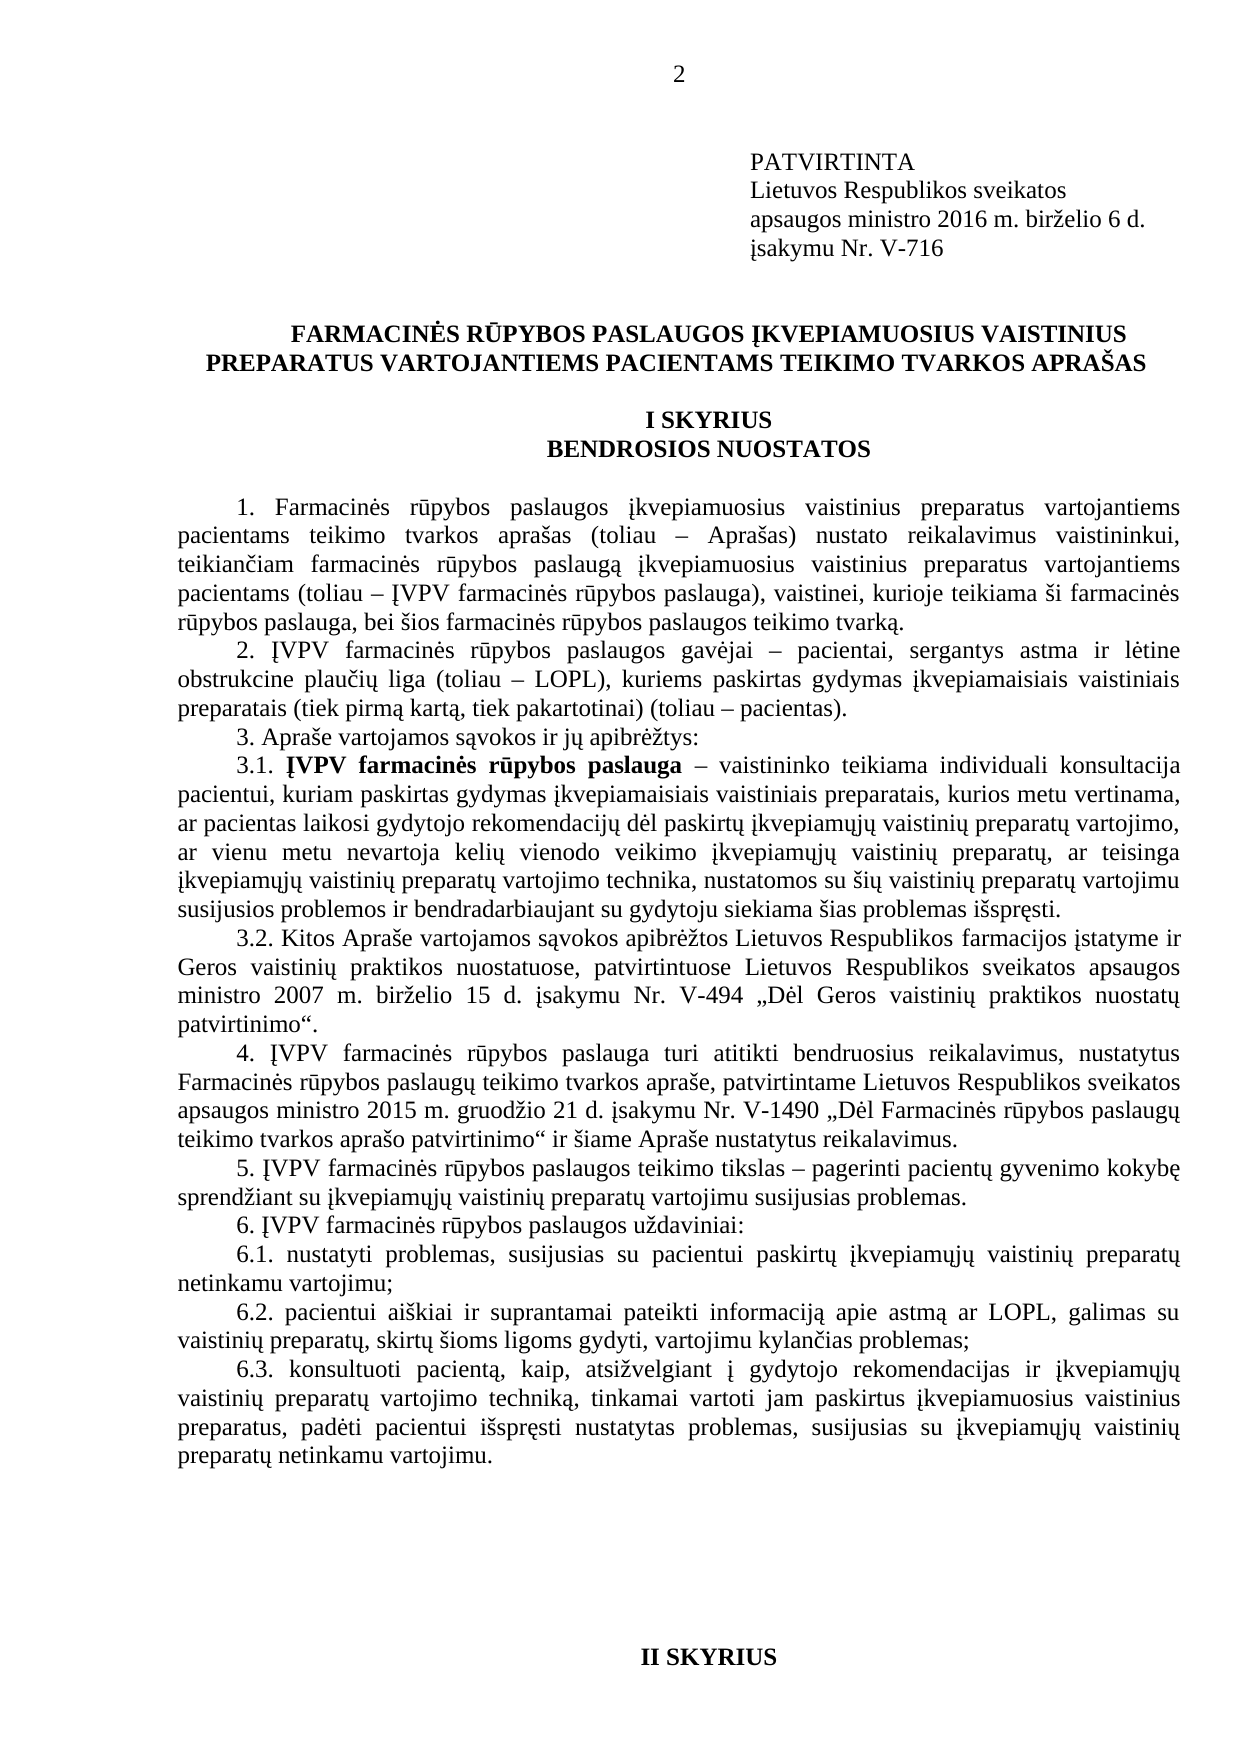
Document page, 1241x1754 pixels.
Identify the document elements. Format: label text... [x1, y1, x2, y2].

text apsaugos ministro 2016 m. birželio 6 d. [177, 204, 1181, 233]
text 2. ĮVPV farmacinės rūpybos paslaugos gavėjai – pacientai, sergantys astma ir lėtine obstrukcine plaučių liga (toliau – LOPL), kuriems paskirtas gydymas įkvepiamaisiais vaistiniais preparatais (tiek pirmą kartą, tiek pakartotinai) (toliau – pacientas). [177, 636, 1181, 722]
text BENDROSIOS NUOSTATOS [177, 434, 1181, 463]
text Lietuvos Respublikos sveikatos [177, 176, 1181, 204]
text 1. Farmacinės rūpybos paslaugos įkvepiamuosius vaistinius preparatus vartojantiems pacientams teikimo tvarkos aprašas (toliau – Aprašas) nustato reikalavimus vaistininkui, teikiančiam farmacinės rūpybos paslaugą įkvepiamuosius vaistinius preparatus vartojantiems pacientams (toliau – ĮVPV farmacinės rūpybos paslauga), vaistinei, kurioje teikiama ši farmacinės rūpybos paslauga, bei šios farmacinės rūpybos paslaugos teikimo tvarką. [177, 492, 1181, 636]
text 4. ĮVPV farmacinės rūpybos paslauga turi atitikti bendruosius reikalavimus, nustatytus Farmacinės rūpybos paslaugų teikimo tvarkos apraše, patvirtintame Lietuvos Respublikos sveikatos apsaugos ministro 2015 m. gruodžio 21 d. įsakymu Nr. V-1490 „Dėl Farmacinės rūpybos paslaugų teikimo tvarkos aprašo patvirtinimo“ ir šiame Apraše nustatytus reikalavimus. [177, 1038, 1181, 1153]
text 6.1. nustatyti problemas, susijusias su pacientui paskirtų įkvepiamųjų vaistinių preparatų netinkamu vartojimu; [177, 1239, 1181, 1297]
text 6. ĮVPV farmacinės rūpybos paslaugos uždaviniai: [177, 1211, 1181, 1239]
text I SKYRIUS [177, 406, 1181, 434]
text 6.3. konsultuoti pacientą, kaip, atsižvelgiant į gydytojo rekomendacijas ir įkvepiamųjų vaistinių preparatų vartojimo techniką, tinkamai vartoti jam paskirtus įkvepiamuosius vaistinius preparatus, padėti pacientui išspręsti nustatytas problemas, susijusias su įkvepiamųjų vaistinių preparatų netinkamu vartojimu. [177, 1354, 1181, 1469]
text II SKYRIUS [177, 1642, 1181, 1671]
text 3.2. Kitos Apraše vartojamos sąvokos apibrėžtos Lietuvos Respublikos farmacijos įstatyme ir Geros vaistinių praktikos nuostatuose, patvirtintuose Lietuvos Respublikos sveikatos apsaugos ministro 2007 m. birželio 15 d. įsakymu Nr. V-494 „Dėl Geros vaistinių praktikos nuostatų patvirtinimo“. [177, 923, 1181, 1038]
text 3.1. ĮVPV farmacinės rūpybos paslauga – vaistininko teikiama individuali konsultacija pacientui, kuriam paskirtas gydymas įkvepiamaisiais vaistiniais preparatais, kurios metu vertinama, ar pacientas laikosi gydytojo rekomendacijų dėl paskirtų įkvepiamųjų vaistinių preparatų vartojimo, ar vienu metu nevartoja kelių vienodo veikimo įkvepiamųjų vaistinių preparatų, ar teisinga įkvepiamųjų vaistinių preparatų vartojimo technika, nustatomos su šių vaistinių preparatų vartojimu susijusios problemos ir bendradarbiaujant su gydytoju siekiama šias problemas išspręsti. [177, 751, 1181, 923]
text 3. Apraše vartojamos sąvokos ir jų apibrėžtys: [177, 722, 1181, 751]
text 5. ĮVPV farmacinės rūpybos paslaugos teikimo tikslas – pagerinti pacientų gyvenimo kokybę sprendžiant su įkvepiamųjų vaistinių preparatų vartojimu susijusias problemas. [177, 1153, 1181, 1211]
text FARMACINĖS RŪPYBOS PASLAUGOS ĮKVEPIAMUOSIUS VAISTINIUS PREPARATUS VARTOJANTIEMS PACIENTAMS TEIKIMO TVARKOS APRAŠAS [177, 319, 1181, 377]
text PATVIRTINTA [177, 147, 1181, 176]
text 6.2. pacientui aiškiai ir suprantamai pateikti informaciją apie astmą ar LOPL, galimas su vaistinių preparatų, skirtų šioms ligoms gydyti, vartojimu kylančias problemas; [177, 1297, 1181, 1354]
text įsakymu Nr. V-716 [177, 233, 1181, 262]
